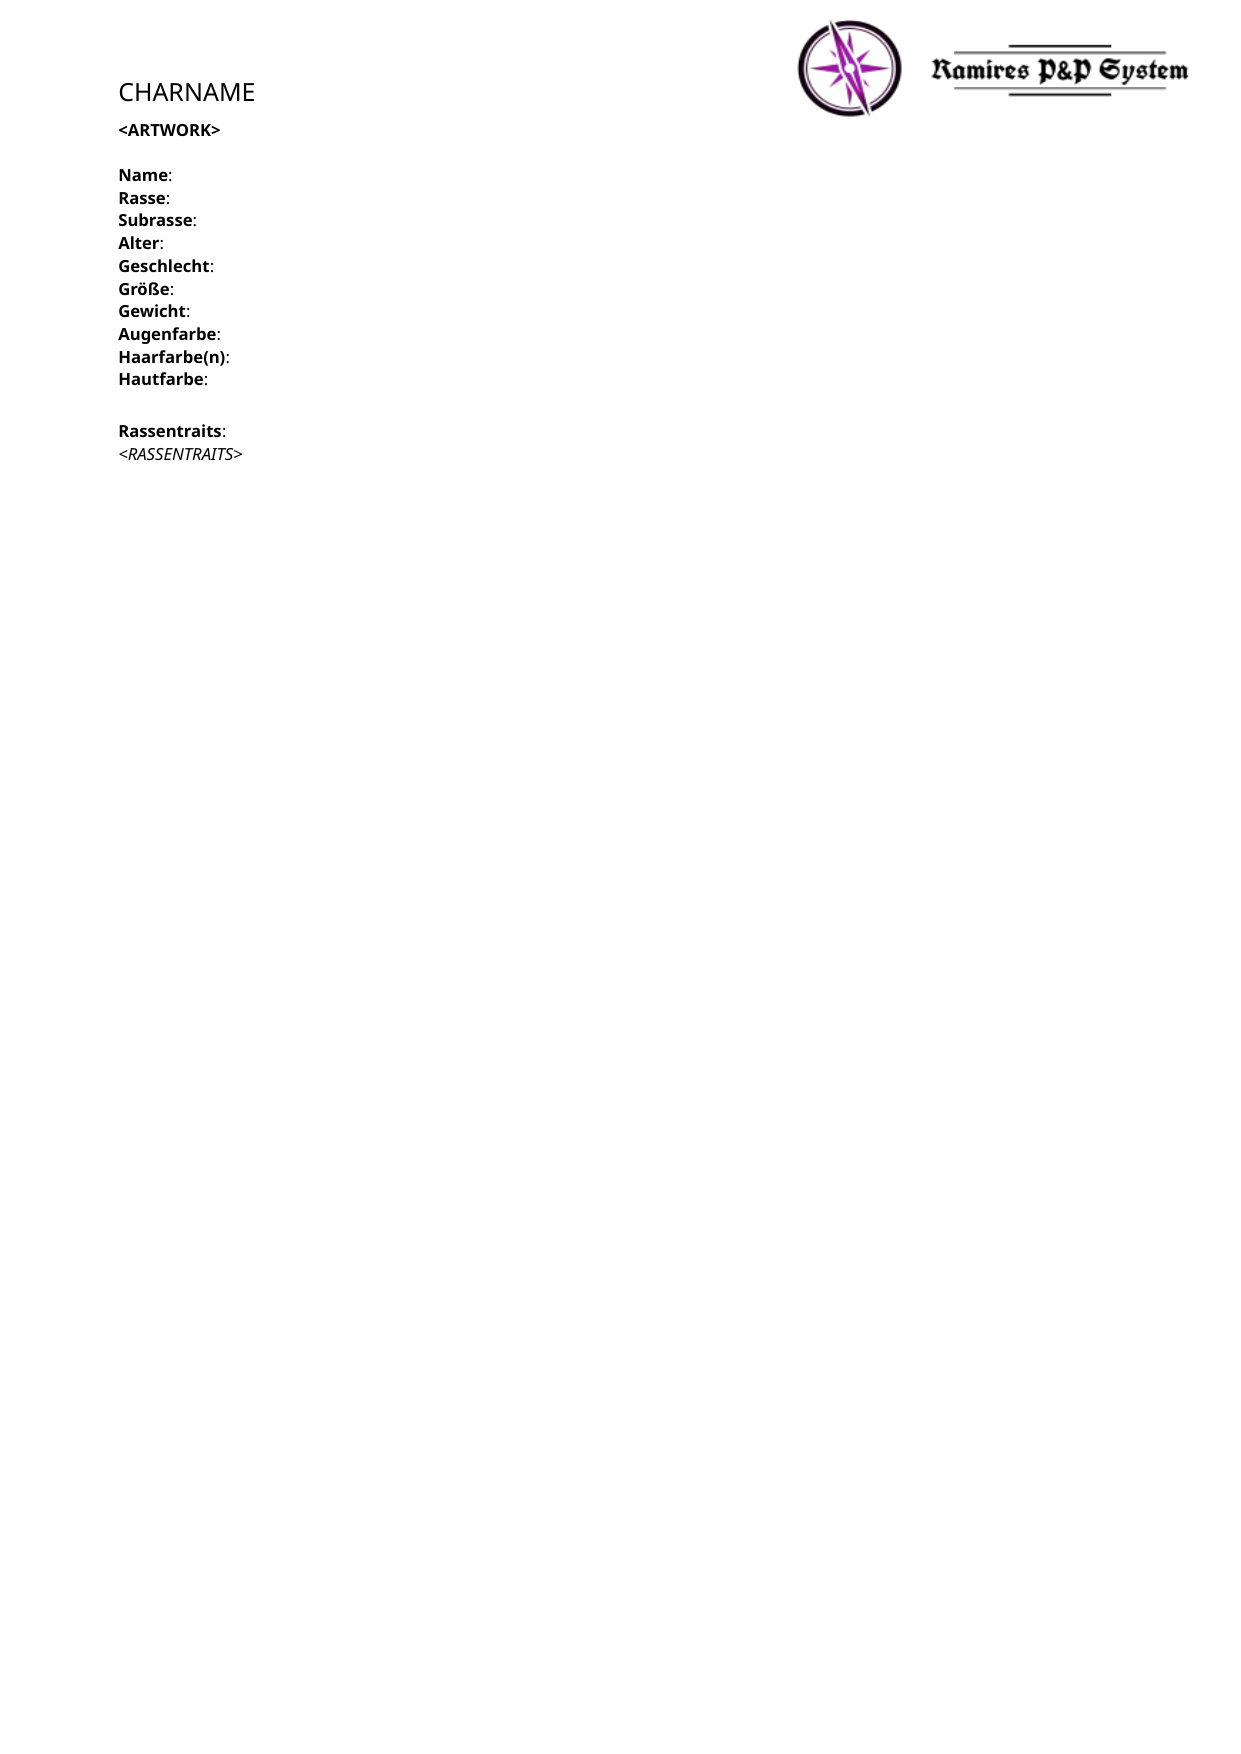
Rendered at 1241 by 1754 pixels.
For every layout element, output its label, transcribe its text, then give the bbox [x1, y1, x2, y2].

text Rassentraits: <RASSENTRAITS> [118, 419, 1122, 465]
text <ARTWORK> [118, 118, 1122, 163]
text Name: Rasse: Subrasse: Alter: Geschlecht: Größe: Gewicht: Augenfarbe: Haarfarbe(n): Hautfarbe: [118, 163, 1122, 419]
